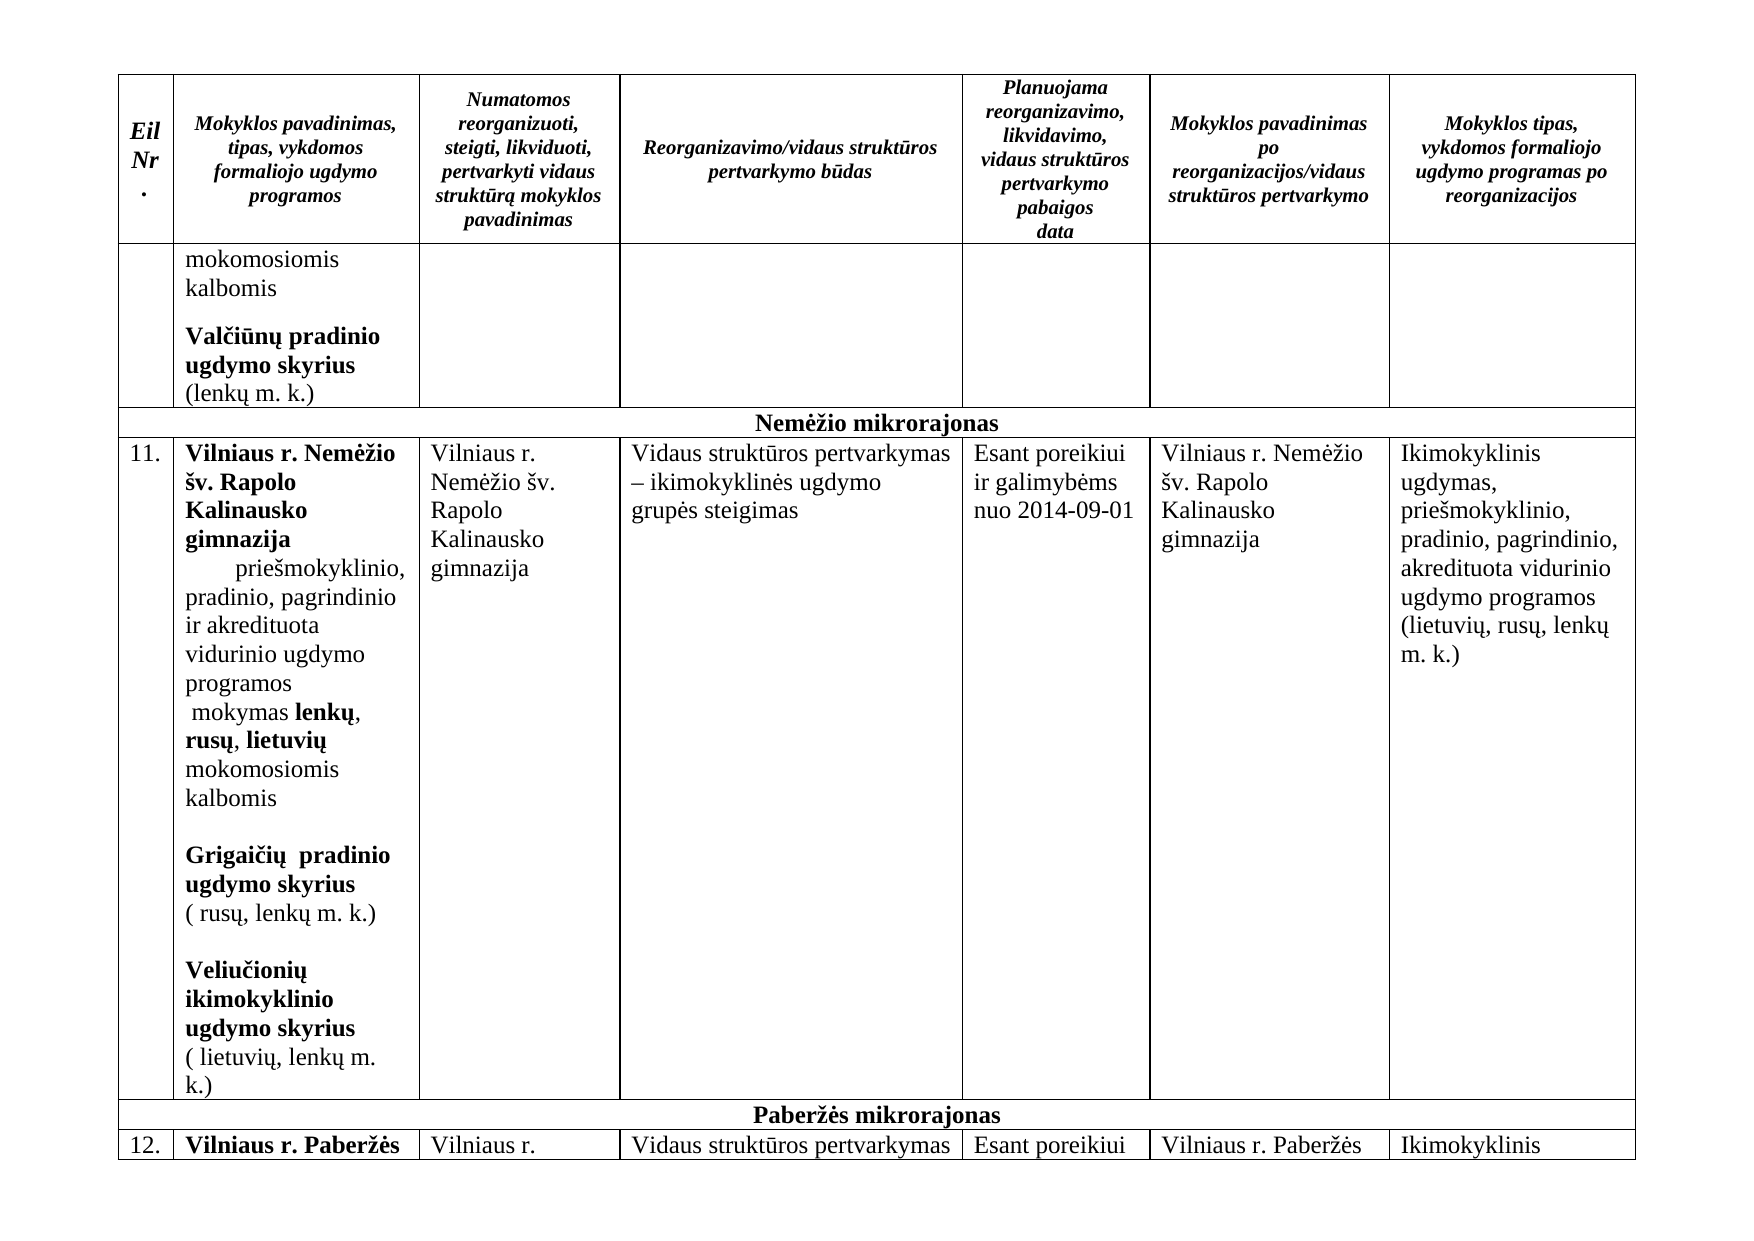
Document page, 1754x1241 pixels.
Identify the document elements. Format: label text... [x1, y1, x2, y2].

table_header Mokyklos pavadinimas po reorganizacijos/vidaus struktūros pertvarkymo [1151, 75, 1389, 243]
table_cell 12. [119, 1130, 173, 1159]
table_cell [1151, 244, 1389, 407]
table_cell Ikimokyklinis ugdymas, priešmokyklinio, pradinio, pagrindinio, akredituota vidurinio ugdymo programos (lietuvių, rusų, lenkų m. k.) [1390, 438, 1635, 1099]
table_cell Vilniaus r. Nemėžio šv. Rapolo Kalinausko gimnazija [420, 438, 619, 1099]
table_cell Esant poreikiui [963, 1130, 1149, 1159]
table_cell 11. [119, 438, 173, 1099]
table_cell [621, 244, 962, 407]
table_cell Ikimokyklinis [1390, 1130, 1635, 1159]
table_cell Paberžės mikrorajonas [119, 1100, 1635, 1129]
table_cell Vidaus struktūros pertvarkymas [621, 1130, 962, 1159]
table_cell mokomosiomis kalbomis Valčiūnų pradinio ugdymo skyrius (lenkų m. k.) [174, 244, 419, 407]
table_cell [119, 244, 173, 407]
table_cell Esant poreikiui ir galimybėms nuo 2014-09-01 [963, 438, 1149, 1099]
table_cell Vidaus struktūros pertvarkymas – ikimokyklinės ugdymo grupės steigimas [621, 438, 962, 1099]
table_header Numatomos reorganizuoti, steigti, likviduoti, pertvarkyti vidaus struktūrą mokyklos pavadinimas [420, 75, 619, 243]
table_cell Vilniaus r. Nemėžio šv. Rapolo Kalinausko gimnazija priešmokyklinio, pradinio, pagrindinio ir akredituota vidurinio ugdymo programos mokymas lenkų, rusų, lietuvių mokomosiomis kalbomis Grigaičių pradinio ugdymo skyrius ( rusų, lenkų m. k.) Veliučionių ikimokyklinio ugdymo skyrius ( lietuvių, lenkų m. k.) [174, 438, 419, 1099]
table_header Mokyklos pavadinimas, tipas, vykdomos formaliojo ugdymo programos [174, 75, 419, 243]
table_cell Vilniaus r. Paberžės [1151, 1130, 1389, 1159]
table_header Eil Nr. [119, 75, 173, 243]
table_header Mokyklos tipas, vykdomos formaliojo ugdymo programas po reorganizacijos [1390, 75, 1635, 243]
table_cell [1390, 244, 1635, 407]
table_header Planuojama reorganizavimo, likvidavimo, vidaus struktūros pertvarkymo pabaigos data [963, 75, 1149, 243]
table_cell Vilniaus r. Paberžės [174, 1130, 419, 1159]
table_cell [963, 244, 1149, 407]
table_cell [420, 244, 619, 407]
table_header Reorganizavimo/vidaus struktūros pertvarkymo būdas [621, 75, 962, 243]
table_cell Nemėžio mikrorajonas [119, 408, 1635, 437]
table_cell Vilniaus r. [420, 1130, 619, 1159]
table_cell Vilniaus r. Nemėžio šv. Rapolo Kalinausko gimnazija [1151, 438, 1389, 1099]
